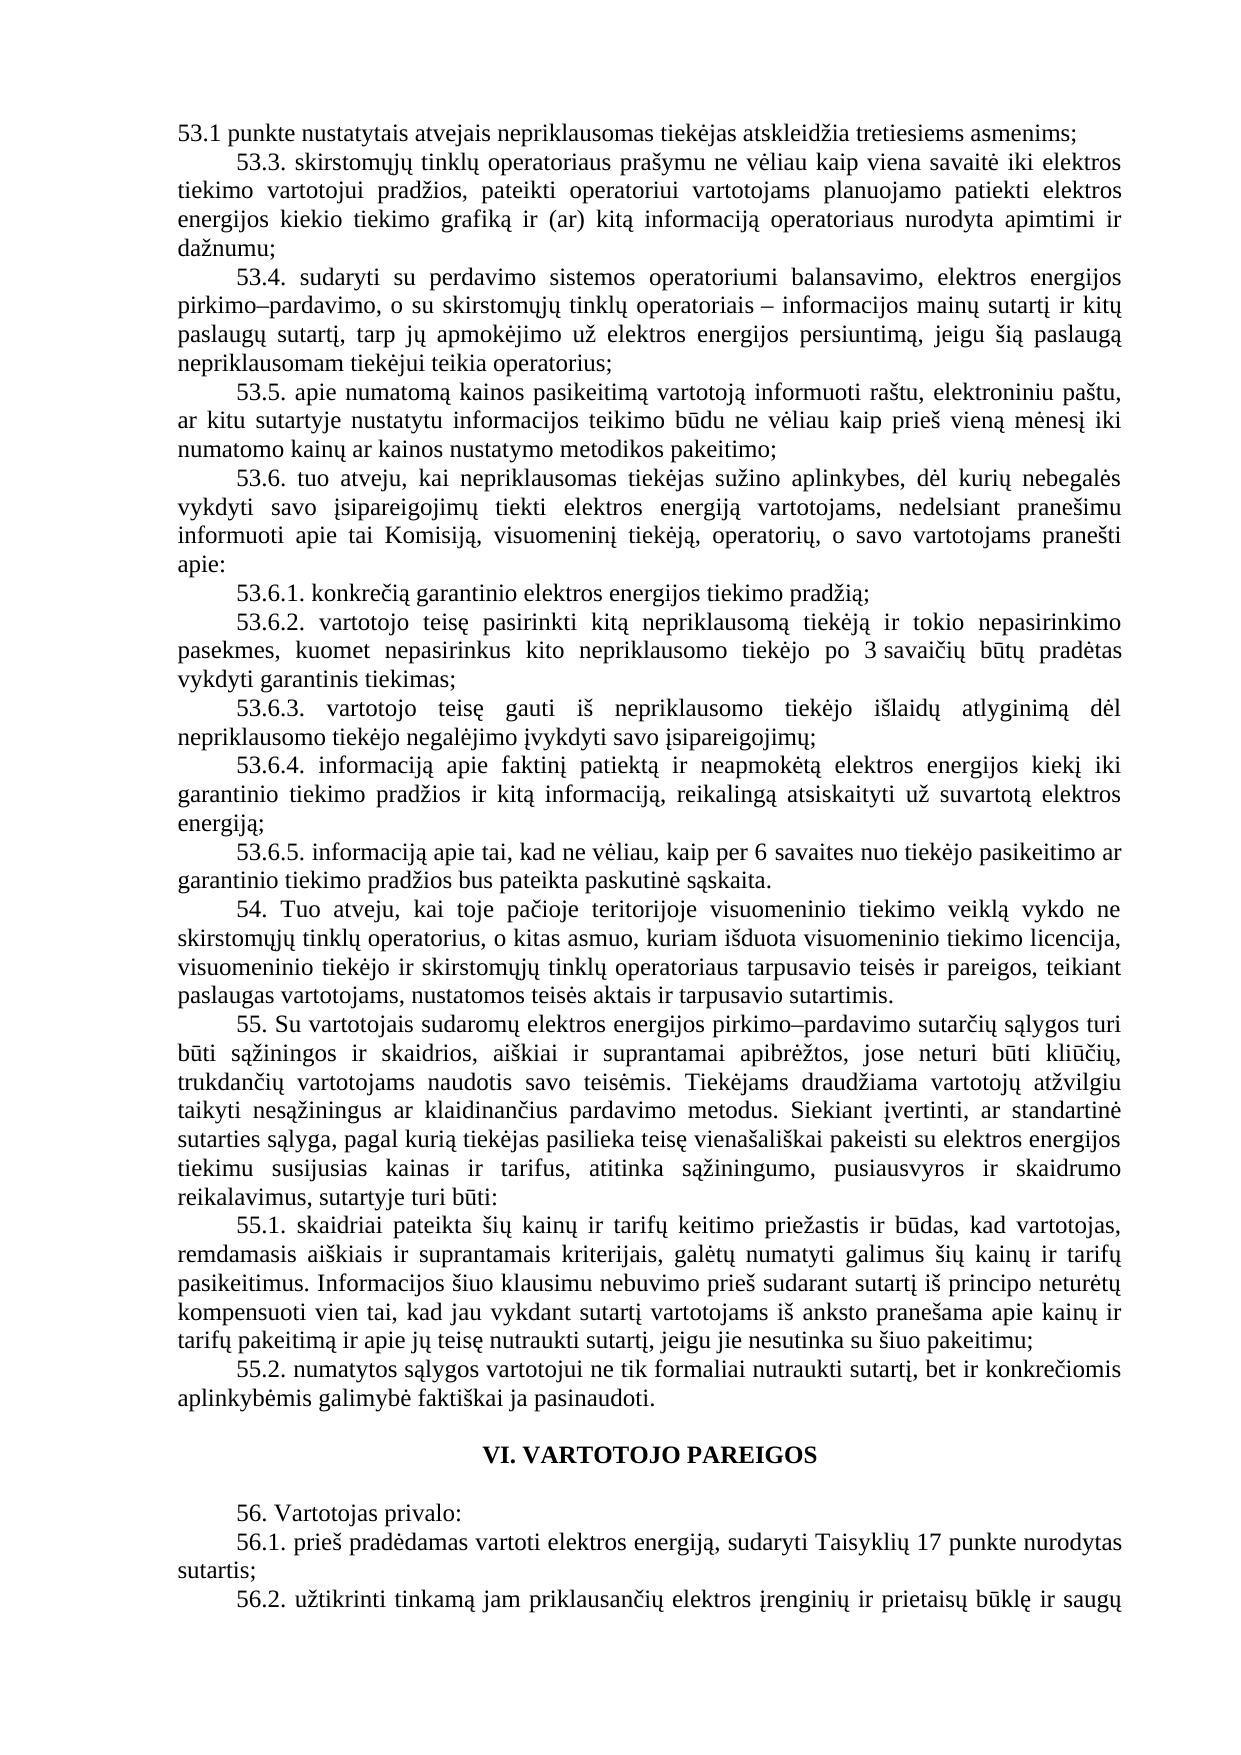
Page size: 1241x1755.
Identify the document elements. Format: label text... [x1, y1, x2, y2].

text VI. VARTOTOJO PAREIGOS [177, 1441, 1122, 1469]
text 53.4. sudaryti su perdavimo sistemos operatoriumi balansavimo, elektros energijos pirkimo–pardavimo, o su skirstomųjų tinklų operatoriais – informacijos mainų sutartį ir kitų paslaugų sutartį, tarp jų apmokėjimo už elektros energijos persiuntimą, jeigu šią paslaugą nepriklausomam tiekėjui teikia operatorius; [177, 262, 1122, 377]
text 55. Su vartotojais sudaromų elektros energijos pirkimo–pardavimo sutarčių sąlygos turi būti sąžiningos ir skaidrios, aiškiai ir suprantamai apibrėžtos, jose neturi būti kliūčių, trukdančių vartotojams naudotis savo teisėmis. Tiekėjams draudžiama vartotojų atžvilgiu taikyti nesąžiningus ar klaidinančius pardavimo metodus. Siekiant įvertinti, ar standartinė sutarties sąlyga, pagal kurią tiekėjas pasilieka teisę vienašališkai pakeisti su elektros energijos tiekimu susijusias kainas ir tarifus, atitinka sąžiningumo, pusiausvyros ir skaidrumo reikalavimus, sutartyje turi būti: [177, 1009, 1122, 1211]
text 53.6.3. vartotojo teisę gauti iš nepriklausomo tiekėjo išlaidų atlyginimą dėl nepriklausomo tiekėjo negalėjimo įvykdyti savo įsipareigojimų; [177, 693, 1122, 751]
text 55.2. numatytos sąlygos vartotojui ne tik formaliai nutraukti sutartį, bet ir konkrečiomis aplinkybėmis galimybė faktiškai ja pasinaudoti. [177, 1354, 1122, 1412]
text 53.6.5. informaciją apie tai, kad ne vėliau, kaip per 6 savaites nuo tiekėjo pasikeitimo ar garantinio tiekimo pradžios bus pateikta paskutinė sąskaita. [177, 837, 1122, 894]
text 55.1. skaidriai pateikta šių kainų ir tarifų keitimo priežastis ir būdas, kad vartotojas, remdamasis aiškiais ir suprantamais kriterijais, galėtų numatyti galimus šių kainų ir tarifų pasikeitimus. Informacijos šiuo klausimu nebuvimo prieš sudarant sutartį iš principo neturėtų kompensuoti vien tai, kad jau vykdant sutartį vartotojams iš anksto pranešama apie kainų ir tarifų pakeitimą ir apie jų teisę nutraukti sutartį, jeigu jie nesutinka su šiuo pakeitimu; [177, 1211, 1122, 1354]
text 56.1. prieš pradėdamas vartoti elektros energiją, sudaryti Taisyklių 17 punkte nurodytas sutartis; [177, 1527, 1122, 1584]
text 54. Tuo atveju, kai toje pačioje teritorijoje visuomeninio tiekimo veiklą vykdo ne skirstomųjų tinklų operatorius, o kitas asmuo, kuriam išduota visuomeninio tiekimo licencija, visuomeninio tiekėjo ir skirstomųjų tinklų operatoriaus tarpusavio teisės ir pareigos, teikiant paslaugas vartotojams, nustatomos teisės aktais ir tarpusavio sutartimis. [177, 894, 1122, 1009]
text 53.5. apie numatomą kainos pasikeitimą vartotoją informuoti raštu, elektroniniu paštu, ar kitu sutartyje nustatytu informacijos teikimo būdu ne vėliau kaip prieš vieną mėnesį iki numatomo kainų ar kainos nustatymo metodikos pakeitimo; [177, 377, 1122, 463]
text 56.2. užtikrinti tinkamą jam priklausančių elektros įrenginių ir prietaisų būklę ir saugų [177, 1584, 1122, 1613]
text 53.6. tuo atveju, kai nepriklausomas tiekėjas sužino aplinkybes, dėl kurių nebegalės vykdyti savo įsipareigojimų tiekti elektros energiją vartotojams, nedelsiant pranešimu informuoti apie tai Komisiją, visuomeninį tiekėją, operatorių, o savo vartotojams pranešti apie: [177, 463, 1122, 578]
text 56. Vartotojas privalo: [177, 1498, 1122, 1527]
text 53.6.4. informaciją apie faktinį patiektą ir neapmokėtą elektros energijos kiekį iki garantinio tiekimo pradžios ir kitą informaciją, reikalingą atsiskaityti už suvartotą elektros energiją; [177, 751, 1122, 837]
text 53.1 punkte nustatytais atvejais nepriklausomas tiekėjas atskleidžia tretiesiems asmenims; [177, 118, 1122, 147]
text 53.6.2. vartotojo teisę pasirinkti kitą nepriklausomą tiekėją ir tokio nepasirinkimo pasekmes, kuomet nepasirinkus kito nepriklausomo tiekėjo po 3 savaičių būtų pradėtas vykdyti garantinis tiekimas; [177, 607, 1122, 693]
text 53.3. skirstomųjų tinklų operatoriaus prašymu ne vėliau kaip viena savaitė iki elektros tiekimo vartotojui pradžios, pateikti operatoriui vartotojams planuojamo patiekti elektros energijos kiekio tiekimo grafiką ir (ar) kitą informaciją operatoriaus nurodyta apimtimi ir dažnumu; [177, 147, 1122, 262]
text 53.6.1. konkrečią garantinio elektros energijos tiekimo pradžią; [177, 578, 1122, 607]
